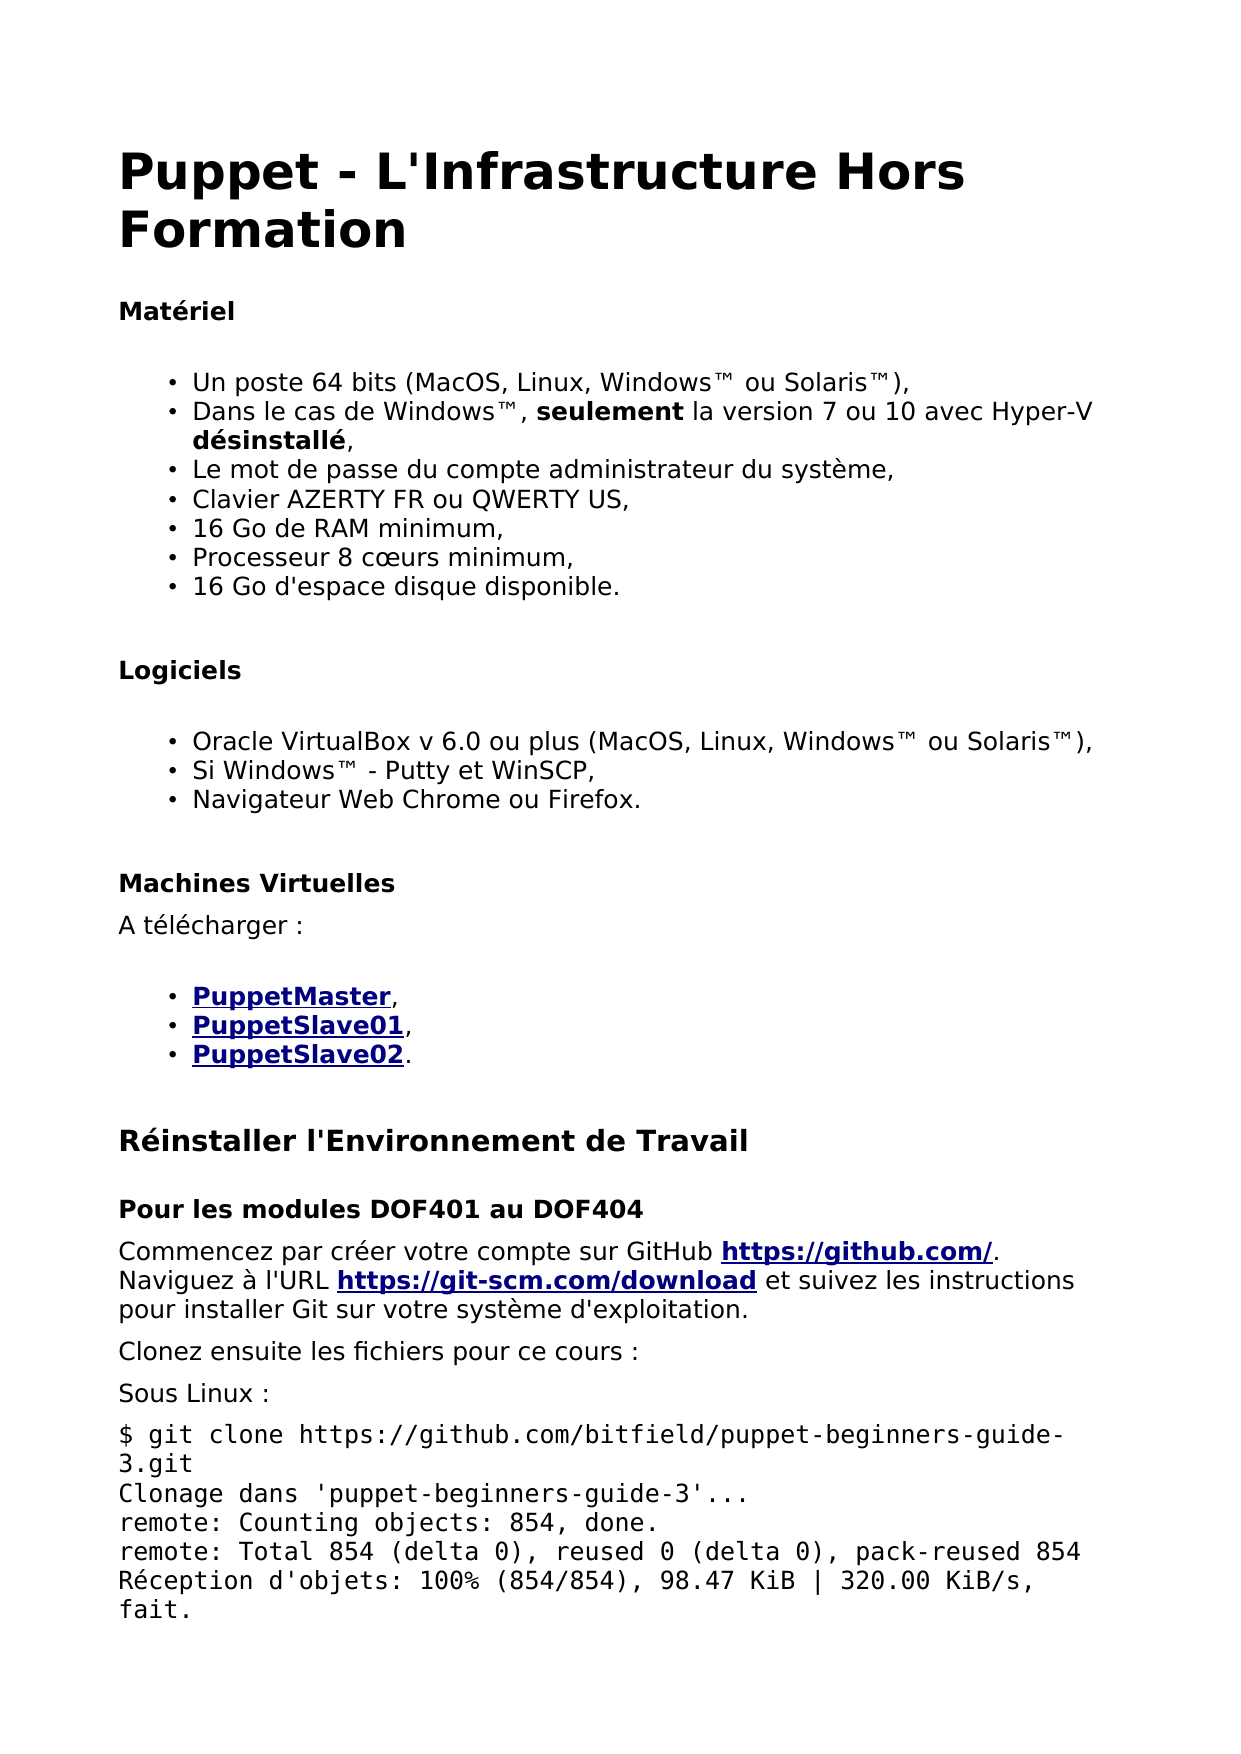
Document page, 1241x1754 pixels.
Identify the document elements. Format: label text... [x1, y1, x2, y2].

list Si Windows™ - Putty et WinSCP, [177, 756, 1122, 786]
text $ git clone https://github.com/bitfield/puppet-beginners-guide-3.git Clonage dans 'puppet-beginners-guide-3'... remote: Counting objects: 854, done. remote: Total 854 (delta 0), reused 0 (delta 0), pack-reused 854 Réception d'objets: 100% (854/854), 98.47 KiB | 320.00 KiB/s, fait. [118, 1420, 1122, 1624]
subtitle Puppet - L'Infrastructure Hors Formation [118, 143, 1122, 259]
list Processeur 8 cœurs minimum, [177, 543, 1122, 572]
subtitle Machines Virtuelles [118, 869, 1122, 898]
list Clavier AZERTY FR ou QWERTY US, [177, 485, 1122, 514]
list Un poste 64 bits (MacOS, Linux, Windows™ ou Solaris™), [177, 368, 1122, 397]
list PuppetSlave01, [177, 1011, 1122, 1040]
list Le mot de passe du compte administrateur du système, [177, 456, 1122, 485]
subtitle Matériel [118, 297, 1122, 326]
subtitle Pour les modules DOF401 au DOF404 [118, 1195, 1122, 1224]
subtitle Logiciels [118, 656, 1122, 685]
list Oracle VirtualBox v 6.0 ou plus (MacOS, Linux, Windows™ ou Solaris™), [177, 727, 1122, 756]
list 16 Go d'espace disque disponible. [177, 572, 1122, 602]
list PuppetMaster, [177, 982, 1122, 1011]
text Clonez ensuite les fichiers pour ce cours : [118, 1337, 1122, 1366]
subtitle Réinstaller l'Environnement de Travail [118, 1124, 1122, 1158]
text Commencez par créer votre compte sur GitHub https://github.com/. Naviguez à l'URL https://git-scm.com/download et suivez les instructions pour installer Git sur votre système d'exploitation. [118, 1237, 1122, 1324]
list Navigateur Web Chrome ou Firefox. [177, 786, 1122, 815]
text Sous Linux : [118, 1379, 1122, 1408]
list 16 Go de RAM minimum, [177, 514, 1122, 543]
text A télécharger : [118, 911, 1122, 940]
list Dans le cas de Windows™, seulement la version 7 ou 10 avec Hyper-V désinstallé, [177, 397, 1122, 456]
list PuppetSlave02. [177, 1040, 1122, 1069]
